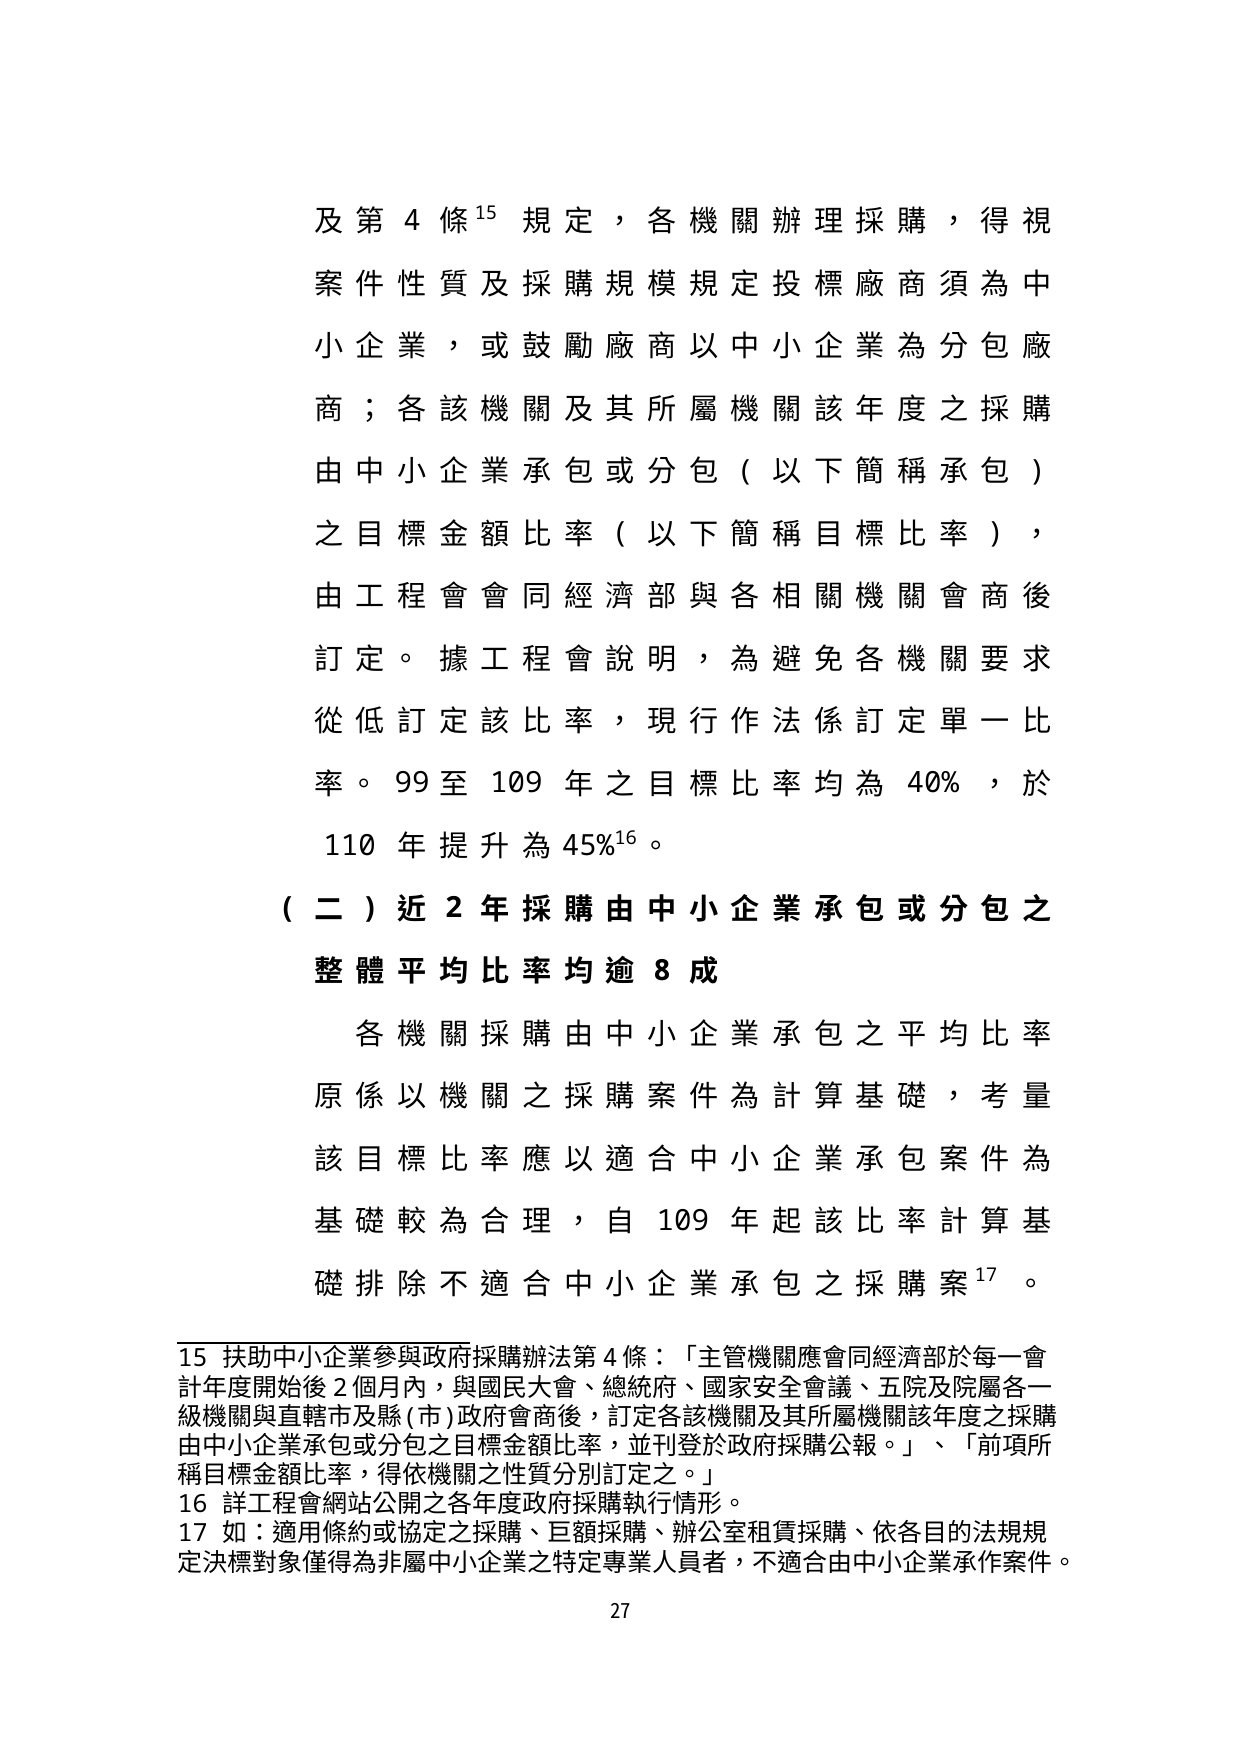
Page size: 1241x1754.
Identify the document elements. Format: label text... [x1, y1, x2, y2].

text 工程會依政府採購法第97條訂定之「扶助中小企業參與政府採購辦法」第3條及第4條規定，各機關辦理採購，得視案件性質及採購規模規定投標廠商須為中小企業，或鼓勵廠商以中小企業為分包廠商；各該機關及其所屬機關該年度之採購由中小企業承包或分包(以下簡稱承包)之目標金額比率(以下簡稱目標比率)，由工程會會同經濟部與各相關機關會商後訂定。據工程會說明，為避免各機關要求從低訂定該比率，現行作法係訂定單一比率。99至109年之目標比率均為40%，於110年提升為45%。 [271, 177, 1058, 865]
text 如：適用條約或協定之採購、巨額採購、辦公室租賃採購、依各目的法規規定決標對象僅得為非屬中小企業之特定專業人員者，不適合由中小企業承作案件。 [177, 1518, 1063, 1577]
text 扶助中小企業參與政府採購辦法第4條：「主管機關應會同經濟部於每一會計年度開始後2個月內，與國民大會、總統府、國家安全會議、五院及院屬各一級機關與直轄市及縣(市)政府會商後，訂定各該機關及其所屬機關該年度之採購由中小企業承包或分包之目標金額比率，並刊登於政府採購公報。」、「前項所稱目標金額比率，得依機關之性質分別訂定之。」 [177, 1343, 1063, 1489]
text 各機關採購由中小企業承包之平均比率原係以機關之採購案件為計算基礎，考量該目標比率應以適合中小企業承包案件為基礎較為合理，自109年起該比率計算基礎排除不適合中小企業承包之採購案。 [271, 990, 1058, 1302]
text (二)近2年採購由中小企業承包或分包之整體平均比率均逾8成 [242, 865, 1058, 990]
text 詳工程會網站公開之各年度政府採購執行情形。 [177, 1489, 1063, 1518]
